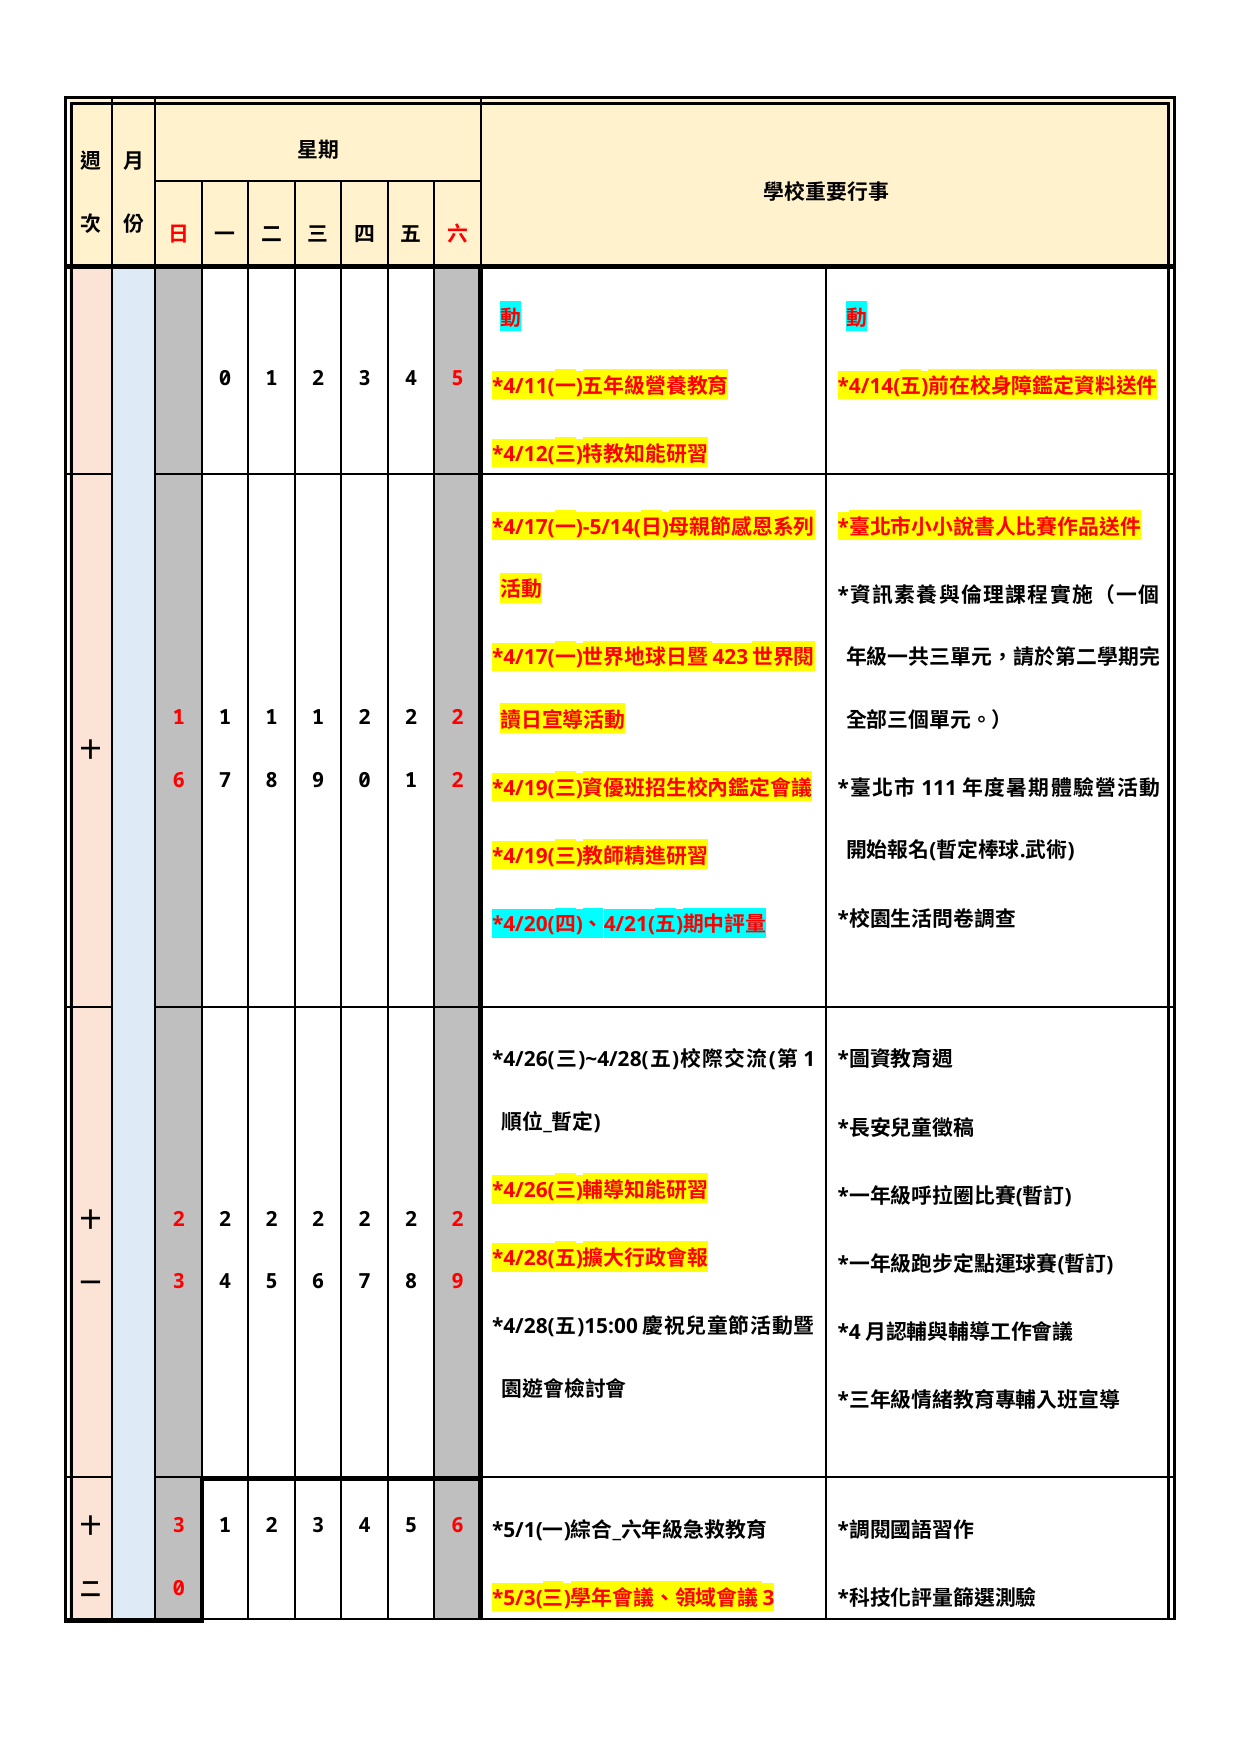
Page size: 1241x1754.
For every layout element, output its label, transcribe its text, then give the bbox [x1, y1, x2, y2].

table_cell 5 [389, 1481, 433, 1618]
table_cell 28 [389, 1008, 433, 1476]
table_header 月份 [113, 105, 154, 264]
table_cell 19 [296, 475, 340, 1006]
table_cell 動 *4/14(五)前在校身障鑑定資料送件 [827, 269, 1167, 473]
table_header 週次 [69, 99, 111, 264]
table_cell 3 [296, 1481, 340, 1618]
table_cell *4/26(三)~4/28(五)校際交流(第1順位_暫定) *4/26(三)輔導知能研習 *4/28(五)擴大行政會報 *4/28(五)15:00慶祝兒童節活動暨園遊會檢討會 [483, 1008, 825, 1476]
table_cell [73, 269, 111, 473]
table_cell 4 [389, 269, 433, 473]
table_cell 日 [156, 182, 201, 264]
table_cell 三 [296, 182, 340, 264]
table_cell 21 [389, 475, 433, 1006]
table_cell 6 [435, 1481, 478, 1618]
table_cell *調閱國語習作 *科技化評量篩選測驗 [827, 1478, 1167, 1618]
table_cell 24 [203, 1008, 247, 1476]
table_cell 16 [156, 475, 201, 1006]
table_cell [113, 269, 154, 1618]
table_cell 五 [389, 182, 433, 264]
table_cell 30 [156, 1478, 200, 1618]
table_cell [156, 269, 201, 473]
table_header 星期 [156, 105, 480, 180]
table_header 學校重要行事 [482, 99, 1172, 264]
table_cell 25 [249, 1008, 294, 1476]
table_cell 十 [73, 475, 111, 1006]
table_cell 4 [342, 1481, 387, 1618]
table_cell 2 [296, 269, 340, 473]
table_cell 18 [249, 475, 294, 1006]
table_cell *5/1(一)綜合_六年級急救教育 *5/3(三)學年會議、領域會議3 [483, 1478, 825, 1618]
table_cell 六 [435, 182, 480, 264]
table_cell 1 [204, 1481, 247, 1618]
table_cell 29 [435, 1008, 478, 1476]
table_cell *臺北市小小說書人比賽作品送件 *資訊素養與倫理課程實施（一個年級一共三單元，請於第二學期完全部三個單元。） *臺北市111年度暑期體驗營活動開始報名(暫定棒球.武術) *校園生活問卷調查 [827, 475, 1167, 1006]
table_cell 26 [296, 1008, 340, 1476]
table_cell 2 [249, 1481, 294, 1618]
table_cell 一 [203, 182, 247, 264]
table_cell *圖資教育週 *長安兒童徵稿 *一年級呼拉圈比賽(暫訂) *一年級跑步定點運球賽(暫訂) *4月認輔與輔導工作會議 *三年級情緒教育專輔入班宣導 [827, 1008, 1167, 1476]
table_cell 四 [342, 182, 387, 264]
table_cell 十一 [73, 1008, 111, 1476]
table_cell 0 [203, 269, 247, 473]
table_cell 動 *4/11(一)五年級營養教育 *4/12(三)特教知能研習 [483, 269, 825, 473]
table_cell 27 [342, 1008, 387, 1476]
table_cell 23 [156, 1008, 201, 1476]
table_cell 5 [435, 269, 478, 473]
table_cell 20 [342, 475, 387, 1006]
table_cell 3 [342, 269, 387, 473]
table_cell 十二 [73, 1478, 111, 1618]
table_cell 二 [249, 182, 294, 264]
table_cell 22 [435, 475, 478, 1006]
table_cell 17 [203, 475, 247, 1006]
table_cell 1 [249, 269, 294, 473]
table_cell *4/17(一)-5/14(日)母親節感恩系列活動 *4/17(一)世界地球日暨423世界閱讀日宣導活動 *4/19(三)資優班招生校內鑑定會議 *4/19(三)教師精進研習 *4/20(四)、4/21(五)期中評量 [483, 475, 825, 1006]
